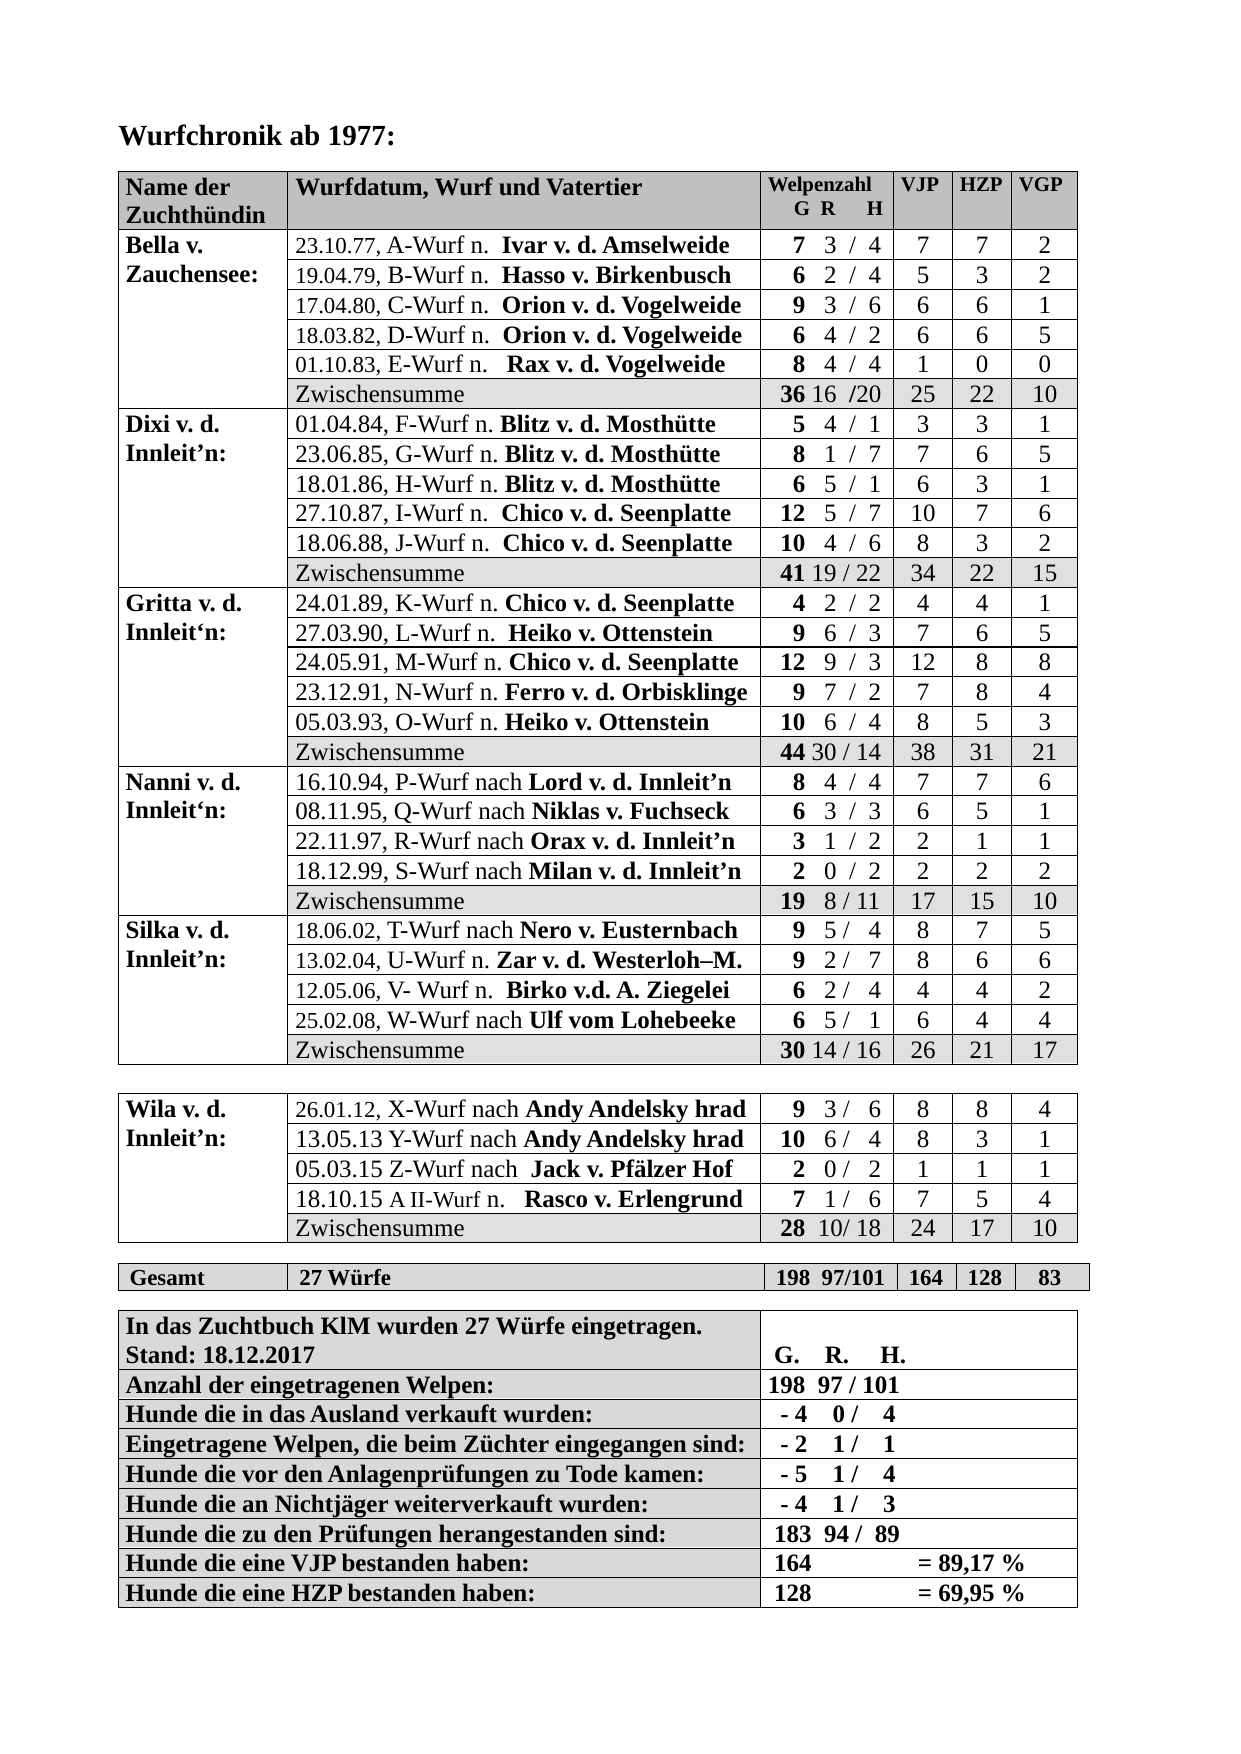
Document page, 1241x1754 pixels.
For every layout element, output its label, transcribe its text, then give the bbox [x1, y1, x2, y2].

table_cell Eingetragene Welpen, die beim Züchter eingegangen sind: [119, 1429, 760, 1458]
table_cell 3 [953, 528, 1011, 557]
table_cell 26 [894, 1035, 952, 1063]
table_cell 7 [953, 230, 1011, 259]
table_cell 2 0 / 2 [761, 856, 893, 885]
table_cell 7 1 / 6 [761, 1184, 893, 1212]
table_cell 21 [953, 1035, 1011, 1063]
table_cell 15 [953, 886, 1011, 914]
table_cell - 4 0 / 4 [761, 1400, 1077, 1428]
table_cell 12 [894, 648, 952, 676]
table_cell 6 2 / 4 [761, 975, 893, 1004]
table_cell 1 [894, 1154, 952, 1183]
table_cell 2 [1012, 230, 1077, 259]
table_cell 10 [1012, 1214, 1077, 1242]
table_cell 7 [894, 767, 952, 795]
table_cell 6 [1012, 499, 1077, 527]
table_cell 8 [953, 677, 1011, 706]
table_cell 44 30 / 14 [761, 737, 893, 766]
table_cell Hunde die eine VJP bestanden haben: [119, 1549, 760, 1577]
table_cell 10 6 / 4 [761, 1124, 893, 1153]
table_cell 5 [953, 1184, 1011, 1212]
table_header HZP [953, 172, 1011, 229]
table_header 9 3 / 6 [761, 1094, 893, 1123]
table_cell Dixi v. d. Innleit’n: [119, 409, 287, 587]
table_cell 19 8 / 11 [761, 886, 893, 914]
table_cell 9 6 / 3 [761, 618, 893, 646]
table_cell 2 [953, 856, 1011, 885]
table_cell 6 [953, 290, 1011, 319]
table_header 27 Würfe [288, 1264, 764, 1290]
table_cell 30 14 / 16 [761, 1035, 893, 1063]
table_cell 4 [1012, 1005, 1077, 1034]
table_cell 25 [894, 379, 952, 408]
table_cell 6 [894, 290, 952, 319]
table_cell 7 [894, 677, 952, 706]
table_header Gesamt [119, 1264, 287, 1290]
table_cell 3 [894, 409, 952, 438]
table_cell 8 [1012, 648, 1077, 676]
table_cell 2 [1012, 528, 1077, 557]
table_cell 23.12.91, N-Wurf n. Ferro v. d. Orbisklinge [288, 677, 760, 706]
table_header 4 [1012, 1094, 1077, 1123]
table_cell 05.03.15 Z-Wurf nach Jack v. Pfälzer Hof [288, 1154, 760, 1183]
table_cell 6 [953, 618, 1011, 646]
table_cell Zwischensumme [288, 1035, 760, 1063]
table_cell 10 4 / 6 [761, 528, 893, 557]
table_cell 4 [894, 588, 952, 617]
table_cell 10 [1012, 886, 1077, 914]
table_cell 8 4 / 4 [761, 767, 893, 795]
table_cell - 2 1 / 1 [761, 1429, 1077, 1458]
table_header VJP [894, 172, 952, 229]
table_cell 15 [1012, 558, 1077, 587]
table_cell 5 4 / 1 [761, 409, 893, 438]
table_cell 6 [953, 439, 1011, 468]
table_header Welpenzahl G R H [761, 172, 893, 229]
table_cell 12.05.06, V- Wurf n. Birko v.d. A. Ziegelei [288, 975, 760, 1004]
table_cell 24.01.89, K-Wurf n. Chico v. d. Seenplatte [288, 588, 760, 617]
table_cell 5 [1012, 439, 1077, 468]
table_cell Hunde die zu den Prüfungen herangestanden sind: [119, 1519, 760, 1547]
table_cell Gritta v. d. Innleit‘n: [119, 588, 287, 766]
table_cell 08.11.95, Q-Wurf nach Niklas v. Fuchseck [288, 796, 760, 825]
table_cell 1 [953, 1154, 1011, 1183]
table_cell 3 [1012, 707, 1077, 736]
table_cell Zwischensumme [288, 558, 760, 587]
table_cell Hunde die in das Ausland verkauft wurden: [119, 1400, 760, 1428]
table_cell 8 4 / 4 [761, 350, 893, 378]
table_cell 5 [1012, 916, 1077, 944]
table_cell 01.10.83, E-Wurf n. Rax v. d. Vogelweide [288, 350, 760, 378]
table_header 8 [953, 1094, 1011, 1123]
table_cell - 5 1 / 4 [761, 1459, 1077, 1488]
table_cell 8 1 / 7 [761, 439, 893, 468]
table_cell 3 [953, 260, 1011, 289]
table_cell 0 [953, 350, 1011, 378]
table_cell 1 [894, 350, 952, 378]
table_header Name der Zuchthündin [119, 172, 287, 229]
table_header Wurfdatum, Wurf und Vatertier [288, 172, 760, 229]
table_header VGP [1012, 172, 1077, 229]
table_cell 0 [1012, 350, 1077, 378]
table_header 198 97/101 [765, 1264, 897, 1290]
table_cell Zwischensumme [288, 379, 760, 408]
table_cell 25.02.08, W-Wurf nach Ulf vom Lohebeeke [288, 1005, 760, 1034]
table_cell 8 [953, 648, 1011, 676]
table_cell 4 [953, 1005, 1011, 1034]
table_header 83 [1016, 1264, 1089, 1290]
subtitle Wurfchronik ab 1977: [118, 118, 1122, 152]
table_cell 7 [953, 767, 1011, 795]
table_cell 05.03.93, O-Wurf n. Heiko v. Ottenstein [288, 707, 760, 736]
table_cell 8 [894, 707, 952, 736]
table_cell 9 2 / 7 [761, 945, 893, 974]
table_cell 6 [1012, 767, 1077, 795]
table_cell 198 97 / 101 [761, 1370, 1077, 1398]
table_cell 183 94 / 89 [761, 1519, 1077, 1547]
table_cell Anzahl der eingetragenen Welpen: [119, 1370, 760, 1398]
table_cell 6 4 / 2 [761, 320, 893, 348]
table_cell 12 9 / 3 [761, 648, 893, 676]
table_cell 16.10.94, P-Wurf nach Lord v. d. Innleit’n [288, 767, 760, 795]
table_cell 7 [953, 916, 1011, 944]
table_cell 3 [953, 1124, 1011, 1153]
table_header Wila v. d. Innleit’n: [119, 1094, 287, 1242]
table_cell 17.04.80, C-Wurf n. Orion v. d. Vogelweide [288, 290, 760, 319]
table_cell 9 3 / 6 [761, 290, 893, 319]
table_cell 6 3 / 3 [761, 796, 893, 825]
table_cell 10 [1012, 379, 1077, 408]
table_cell 1 [1012, 1154, 1077, 1183]
table_cell 1 [1012, 1124, 1077, 1153]
table_cell 9 7 / 2 [761, 677, 893, 706]
table_cell Zwischensumme [288, 886, 760, 914]
table_cell 41 19 / 22 [761, 558, 893, 587]
table_cell 4 [953, 975, 1011, 1004]
table_cell 6 [953, 945, 1011, 974]
table_cell 18.06.02, T-Wurf nach Nero v. Eusternbach [288, 916, 760, 944]
table_cell 2 [1012, 975, 1077, 1004]
table_cell 23.06.85, G-Wurf n. Blitz v. d. Mosthütte [288, 439, 760, 468]
table_cell Hunde die an Nichtjäger weiterverkauft wurden: [119, 1489, 760, 1518]
table_header 26.01.12, X-Wurf nach Andy Andelsky hrad [288, 1094, 760, 1123]
table_cell 10 6 / 4 [761, 707, 893, 736]
table_cell 34 [894, 558, 952, 587]
table_cell 2 [1012, 856, 1077, 885]
table_cell 8 [894, 945, 952, 974]
table_cell 5 [953, 796, 1011, 825]
table_cell 1 [1012, 826, 1077, 855]
table_cell 22.11.97, R-Wurf nach Orax v. d. Innleit’n [288, 826, 760, 855]
table_cell 3 1 / 2 [761, 826, 893, 855]
table_cell 9 5 / 4 [761, 916, 893, 944]
table_cell 128 = 69,95 % [761, 1578, 1077, 1607]
table_cell 3 [953, 469, 1011, 497]
table_cell 4 [894, 975, 952, 1004]
table_cell 7 [894, 439, 952, 468]
table_cell 21 [1012, 737, 1077, 766]
table_cell 2 [1012, 260, 1077, 289]
table_cell 5 [953, 707, 1011, 736]
table_cell 12 5 / 7 [761, 499, 893, 527]
table_cell 10 [894, 499, 952, 527]
table_cell 7 [953, 499, 1011, 527]
table_cell Zwischensumme [288, 1214, 760, 1242]
table_cell Bella v. Zauchensee: [119, 230, 287, 408]
table_cell 1 [1012, 588, 1077, 617]
table_cell 7 3 / 4 [761, 230, 893, 259]
table_cell 8 [894, 1124, 952, 1153]
table_cell 27.10.87, I-Wurf n. Chico v. d. Seenplatte [288, 499, 760, 527]
table_cell 7 [894, 1184, 952, 1212]
table_cell 1 [1012, 290, 1077, 319]
table_cell 8 [894, 916, 952, 944]
table_cell 17 [953, 1214, 1011, 1242]
table_cell 8 [894, 528, 952, 557]
table_cell 22 [953, 558, 1011, 587]
table_cell 1 [1012, 409, 1077, 438]
table_cell 6 [1012, 945, 1077, 974]
table_cell Hunde die eine HZP bestanden haben: [119, 1578, 760, 1607]
table_cell 4 [953, 588, 1011, 617]
table_cell 4 [1012, 1184, 1077, 1212]
table_cell 24 [894, 1214, 952, 1242]
table_cell Nanni v. d. Innleit‘n: [119, 767, 287, 914]
table_cell 27.03.90, L-Wurf n. Heiko v. Ottenstein [288, 618, 760, 646]
table_cell 4 2 / 2 [761, 588, 893, 617]
table_cell 1 [1012, 796, 1077, 825]
table_header G. R. H. [761, 1311, 1077, 1369]
table_cell 13.02.04, U-Wurf n. Zar v. d. Westerloh–M. [288, 945, 760, 974]
table_cell 6 [894, 320, 952, 348]
table_cell 24.05.91, M-Wurf n. Chico v. d. Seenplatte [288, 648, 760, 676]
table_cell 7 [894, 230, 952, 259]
table_cell 17 [894, 886, 952, 914]
table_cell 3 [953, 409, 1011, 438]
table_cell 6 5 / 1 [761, 1005, 893, 1034]
table_cell 2 [894, 856, 952, 885]
table_cell 36 16 /20 [761, 379, 893, 408]
table_cell 1 [1012, 469, 1077, 497]
table_cell 23.10.77, A-Wurf n. Ivar v. d. Amselweide [288, 230, 760, 259]
table_cell 22 [953, 379, 1011, 408]
table_cell - 4 1 / 3 [761, 1489, 1077, 1518]
table_cell 6 [953, 320, 1011, 348]
table_cell 19.04.79, B-Wurf n. Hasso v. Birkenbusch [288, 260, 760, 289]
table_cell Zwischensumme [288, 737, 760, 766]
table_cell 5 [1012, 618, 1077, 646]
table_cell 6 [894, 796, 952, 825]
table_header 128 [957, 1264, 1015, 1290]
table_cell 2 [894, 826, 952, 855]
table_cell 6 [894, 469, 952, 497]
table_cell 28 10/ 18 [761, 1214, 893, 1242]
table_header 8 [894, 1094, 952, 1123]
table_cell 31 [953, 737, 1011, 766]
table_cell 17 [1012, 1035, 1077, 1063]
table_cell 7 [894, 618, 952, 646]
table_cell 6 [894, 1005, 952, 1034]
table_cell Hunde die vor den Anlagenprüfungen zu Tode kamen: [119, 1459, 760, 1488]
table_cell 18.03.82, D-Wurf n. Orion v. d. Vogelweide [288, 320, 760, 348]
table_cell 6 2 / 4 [761, 260, 893, 289]
table_header In das Zuchtbuch KlM wurden 27 Würfe eingetragen. Stand: 18.12.2017 [119, 1311, 760, 1369]
table_cell 13.05.13 Y-Wurf nach Andy Andelsky hrad [288, 1124, 760, 1153]
table_cell 164 = 89,17 % [761, 1549, 1077, 1577]
table_cell 6 5 / 1 [761, 469, 893, 497]
table_cell 5 [1012, 320, 1077, 348]
table_cell 2 0 / 2 [761, 1154, 893, 1183]
table_cell 5 [894, 260, 952, 289]
table_header 164 [898, 1264, 956, 1290]
table_cell 18.12.99, S-Wurf nach Milan v. d. Innleit’n [288, 856, 760, 885]
table_cell 4 [1012, 677, 1077, 706]
table_cell 1 [953, 826, 1011, 855]
table_cell 18.06.88, J-Wurf n. Chico v. d. Seenplatte [288, 528, 760, 557]
table_cell 18.10.15 A II-Wurf n. Rasco v. Erlengrund [288, 1184, 760, 1212]
table_cell 18.01.86, H-Wurf n. Blitz v. d. Mosthütte [288, 469, 760, 497]
table_cell 38 [894, 737, 952, 766]
table_cell 01.04.84, F-Wurf n. Blitz v. d. Mosthütte [288, 409, 760, 438]
table_cell Silka v. d. Innleit’n: [119, 916, 287, 1063]
